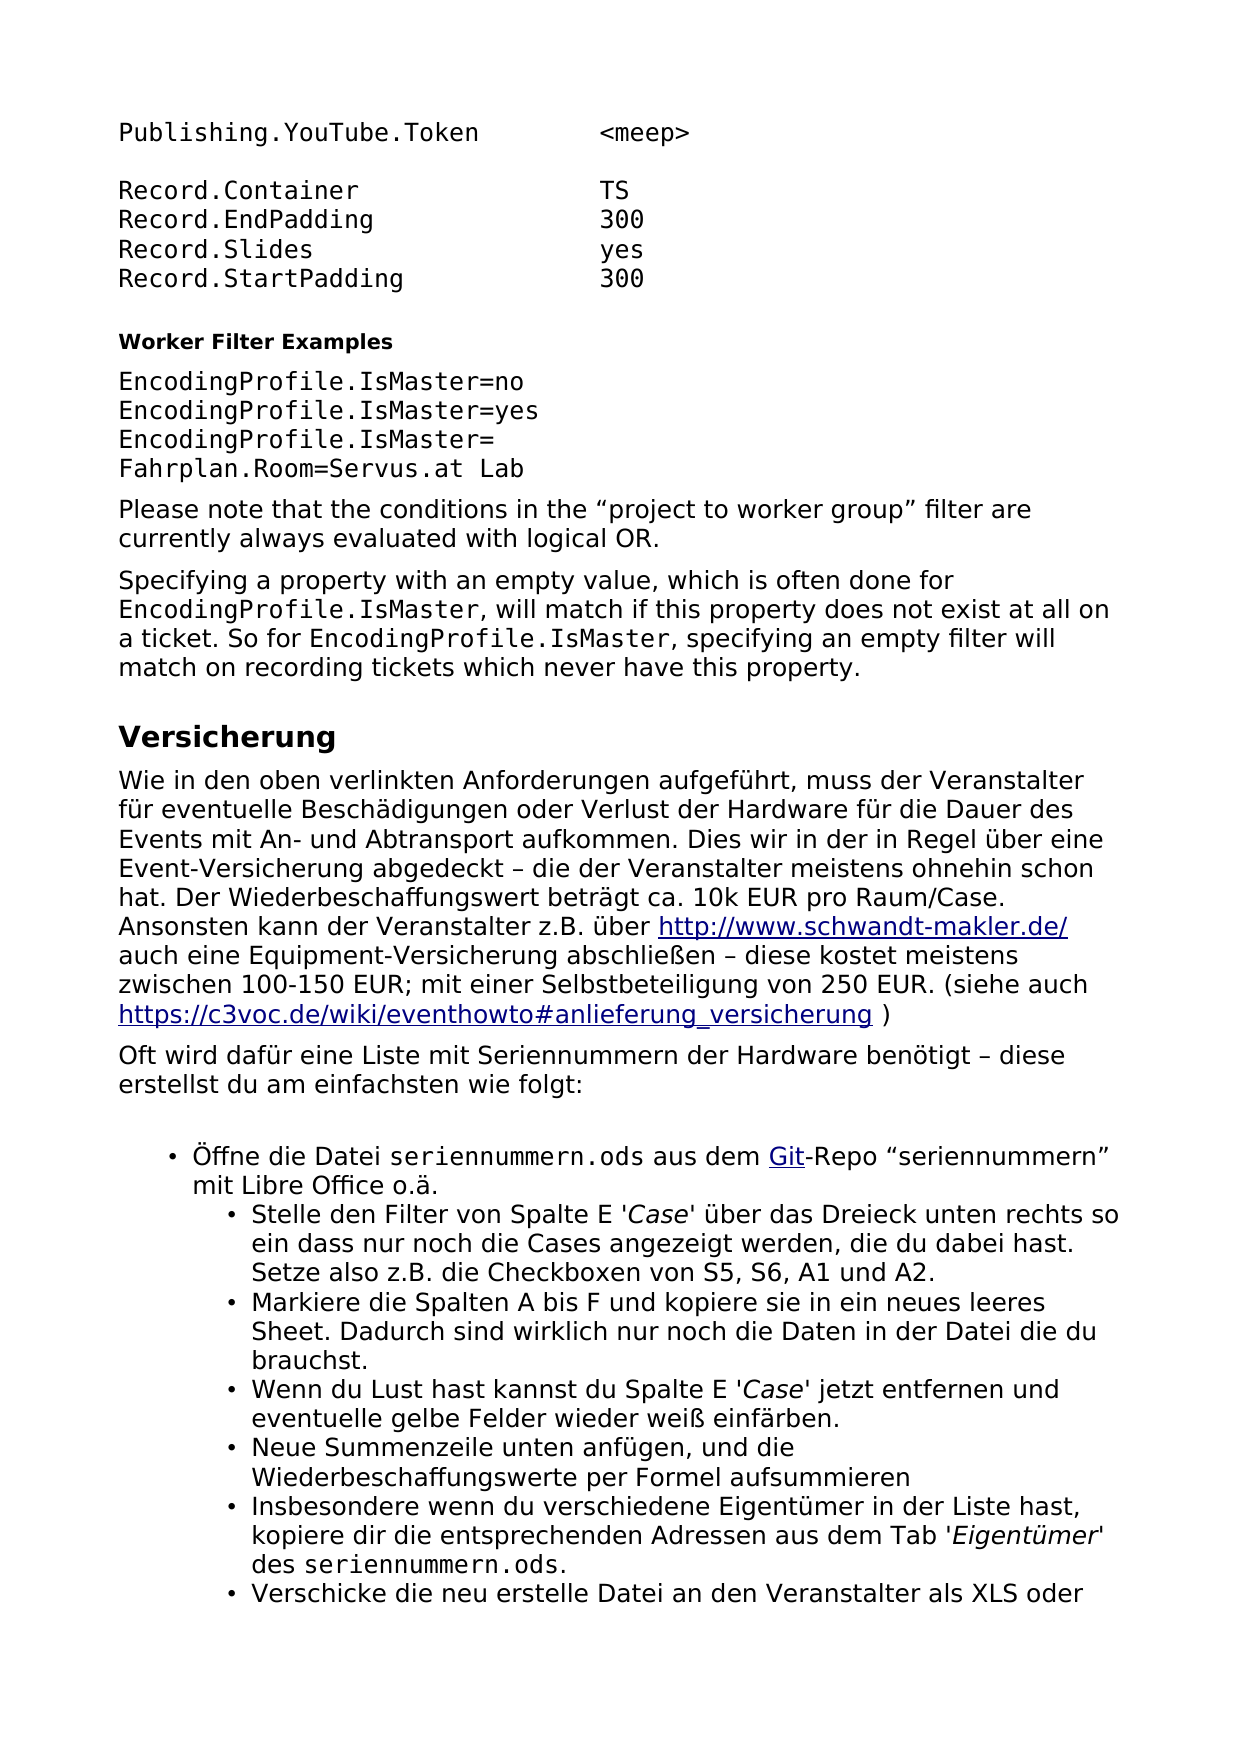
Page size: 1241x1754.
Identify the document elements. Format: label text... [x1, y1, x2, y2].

list Öffne die Datei seriennummern.ods aus dem Git-Repo “seriennummern” mit Libre Office o.ä. [177, 1142, 1122, 1200]
text Wie in den oben verlinkten Anforderungen aufgeführt, muss der Veranstalter für eventuelle Beschädigungen oder Verlust der Hardware für die Dauer des Events mit An- und Abtransport aufkommen. Dies wir in der in Regel über eine Event-Versicherung abgedeckt – die der Veranstalter meistens ohnehin schon hat. Der Wiederbeschaffungswert beträgt ca. 10k EUR pro Raum/Case. Ansonsten kann der Veranstalter z.B. über http://www.schwandt-makler.de/ auch eine Equipment-Versicherung abschließen – diese kostet meistens zwischen 100-150 EUR; mit einer Selbstbeteiligung von 250 EUR. (siehe auch https://c3voc.de/wiki/eventhowto#anlieferung_versicherung ) [118, 767, 1122, 1029]
text Publishing.YouTube.Token <meep> Record.Container TS Record.EndPadding 300 Record.Slides yes Record.StartPadding 300 [118, 118, 1122, 293]
text EncodingProfile.IsMaster=no EncodingProfile.IsMaster=yes EncodingProfile.IsMaster= Fahrplan.Room=Servus.at Lab [118, 367, 1122, 483]
text Oft wird dafür eine Liste mit Seriennummern der Hardware benötigt – diese erstellst du am einfachsten wie folgt: [118, 1042, 1122, 1100]
list Verschicke die neu erstelle Datei an den Veranstalter als XLS oder [236, 1579, 1122, 1608]
subtitle Worker Filter Examples [118, 330, 1122, 354]
text Specifying a property with an empty value, which is often done for EncodingProfile.IsMaster, will match if this property does not exist at all on a ticket. So for EncodingProfile.IsMaster, specifying an empty filter will match on recording tickets which never have this property. [118, 566, 1122, 683]
list Wenn du Lust hast kannst du Spalte E 'Case' jetzt entfernen und eventuelle gelbe Felder wieder weiß einfärben. [236, 1375, 1122, 1433]
list Markiere die Spalten A bis F und kopiere sie in ein neues leeres Sheet. Dadurch sind wirklich nur noch die Daten in der Datei die du brauchst. [236, 1288, 1122, 1375]
list Insbesondere wenn du verschiedene Eigentümer in der Liste hast, kopiere dir die entsprechenden Adressen aus dem Tab 'Eigentümer' des seriennummern.ods. [236, 1492, 1122, 1579]
subtitle Versicherung [118, 720, 1122, 754]
text Please note that the conditions in the “project to worker group” filter are currently always evaluated with logical OR. [118, 495, 1122, 553]
list Stelle den Filter von Spalte E 'Case' über das Dreieck unten rechts so ein dass nur noch die Cases angezeigt werden, die du dabei hast. Setze also z.B. die Checkboxen von S5, S6, A1 und A2. [236, 1200, 1122, 1288]
list Neue Summenzeile unten anfügen, und die Wiederbeschaffungswerte per Formel aufsummieren [236, 1433, 1122, 1492]
